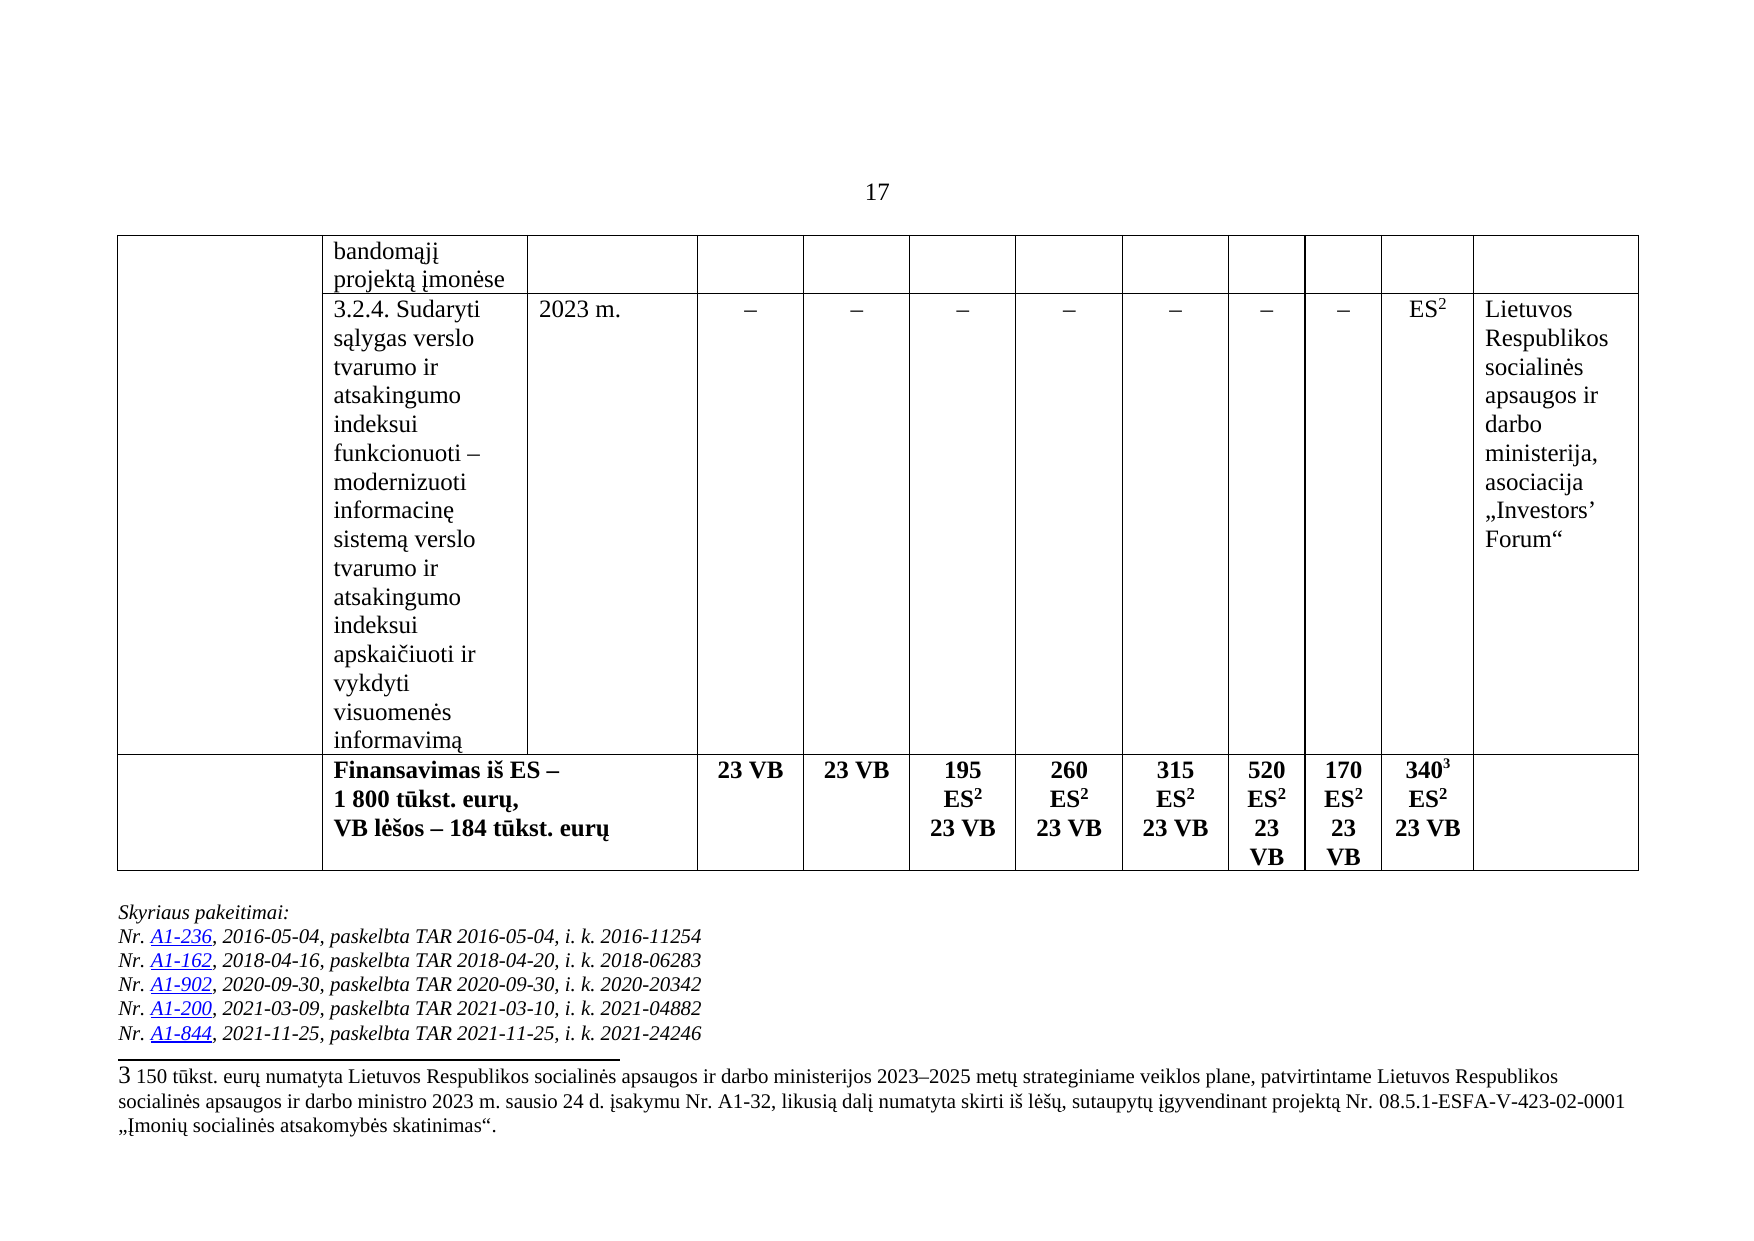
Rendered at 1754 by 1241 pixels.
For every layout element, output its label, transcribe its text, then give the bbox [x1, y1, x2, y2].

text Nr. A1-200, 2021-03-09, paskelbta TAR 2021-03-10, i. k. 2021-04882 [118, 996, 1636, 1020]
table_cell [1123, 236, 1228, 293]
table_cell [528, 236, 697, 293]
table_cell [910, 236, 1015, 293]
table_cell [118, 236, 322, 754]
text Nr. A1-902, 2020-09-30, paskelbta TAR 2020-09-30, i. k. 2020-20342 [118, 972, 1636, 996]
table_cell 170 ES2 23 VB [1306, 755, 1381, 870]
table_cell – [1123, 294, 1228, 754]
text Nr. A1-162, 2018-04-16, paskelbta TAR 2018-04-20, i. k. 2018-06283 [118, 948, 1636, 972]
table_cell [1474, 755, 1638, 870]
table_cell 195 ES2 23 VB [910, 755, 1015, 870]
table_cell Lietuvos Respublikos socialinės apsaugos ir darbo ministerija, asociacija „Investorsʼ Forum“ [1474, 294, 1638, 754]
table_cell [1306, 236, 1381, 293]
table_cell 340 ES2 23 VB [1382, 755, 1473, 870]
table_cell [118, 755, 322, 870]
table_cell 2023 m. [528, 294, 697, 754]
table_cell [1229, 236, 1304, 293]
table_cell [804, 236, 909, 293]
table_cell – [804, 294, 909, 754]
table_cell [698, 236, 803, 293]
table_cell 520 ES2 23 VB [1229, 755, 1304, 870]
table_cell 23 VB [804, 755, 909, 870]
table_cell – [698, 294, 803, 754]
text Nr. A1-844, 2021-11-25, paskelbta TAR 2021-11-25, i. k. 2021-24246 [118, 1020, 1636, 1044]
text Nr. A1-236, 2016-05-04, paskelbta TAR 2016-05-04, i. k. 2016-11254 [118, 924, 1636, 948]
table_cell – [1306, 294, 1381, 754]
table_cell – [910, 294, 1015, 754]
table_cell 3.2.4. Sudaryti sąlygas verslo tvarumo ir atsakingumo indeksui funkcionuoti – modernizuoti informacinę sistemą verslo tvarumo ir atsakingumo indeksui apskaičiuoti ir vykdyti visuomenės informavimą [323, 294, 527, 754]
table_cell [1016, 236, 1122, 293]
table_cell Finansavimas iš ES – 1 800 tūkst. eurų, VB lėšos – 184 tūkst. eurų [323, 755, 697, 870]
table_cell – [1016, 294, 1122, 754]
table_cell 23 VB [698, 755, 803, 870]
table_cell – [1229, 294, 1304, 754]
table_cell 260 ES2 23 VB [1016, 755, 1122, 870]
text Skyriaus pakeitimai: [118, 900, 1636, 924]
table_cell ES2 [1382, 294, 1473, 754]
table_cell [1382, 236, 1473, 293]
table_cell [1474, 236, 1638, 293]
table_cell 315 ES2 23 VB [1123, 755, 1228, 870]
table_cell bandomąjį projektą įmonėse [323, 236, 527, 293]
